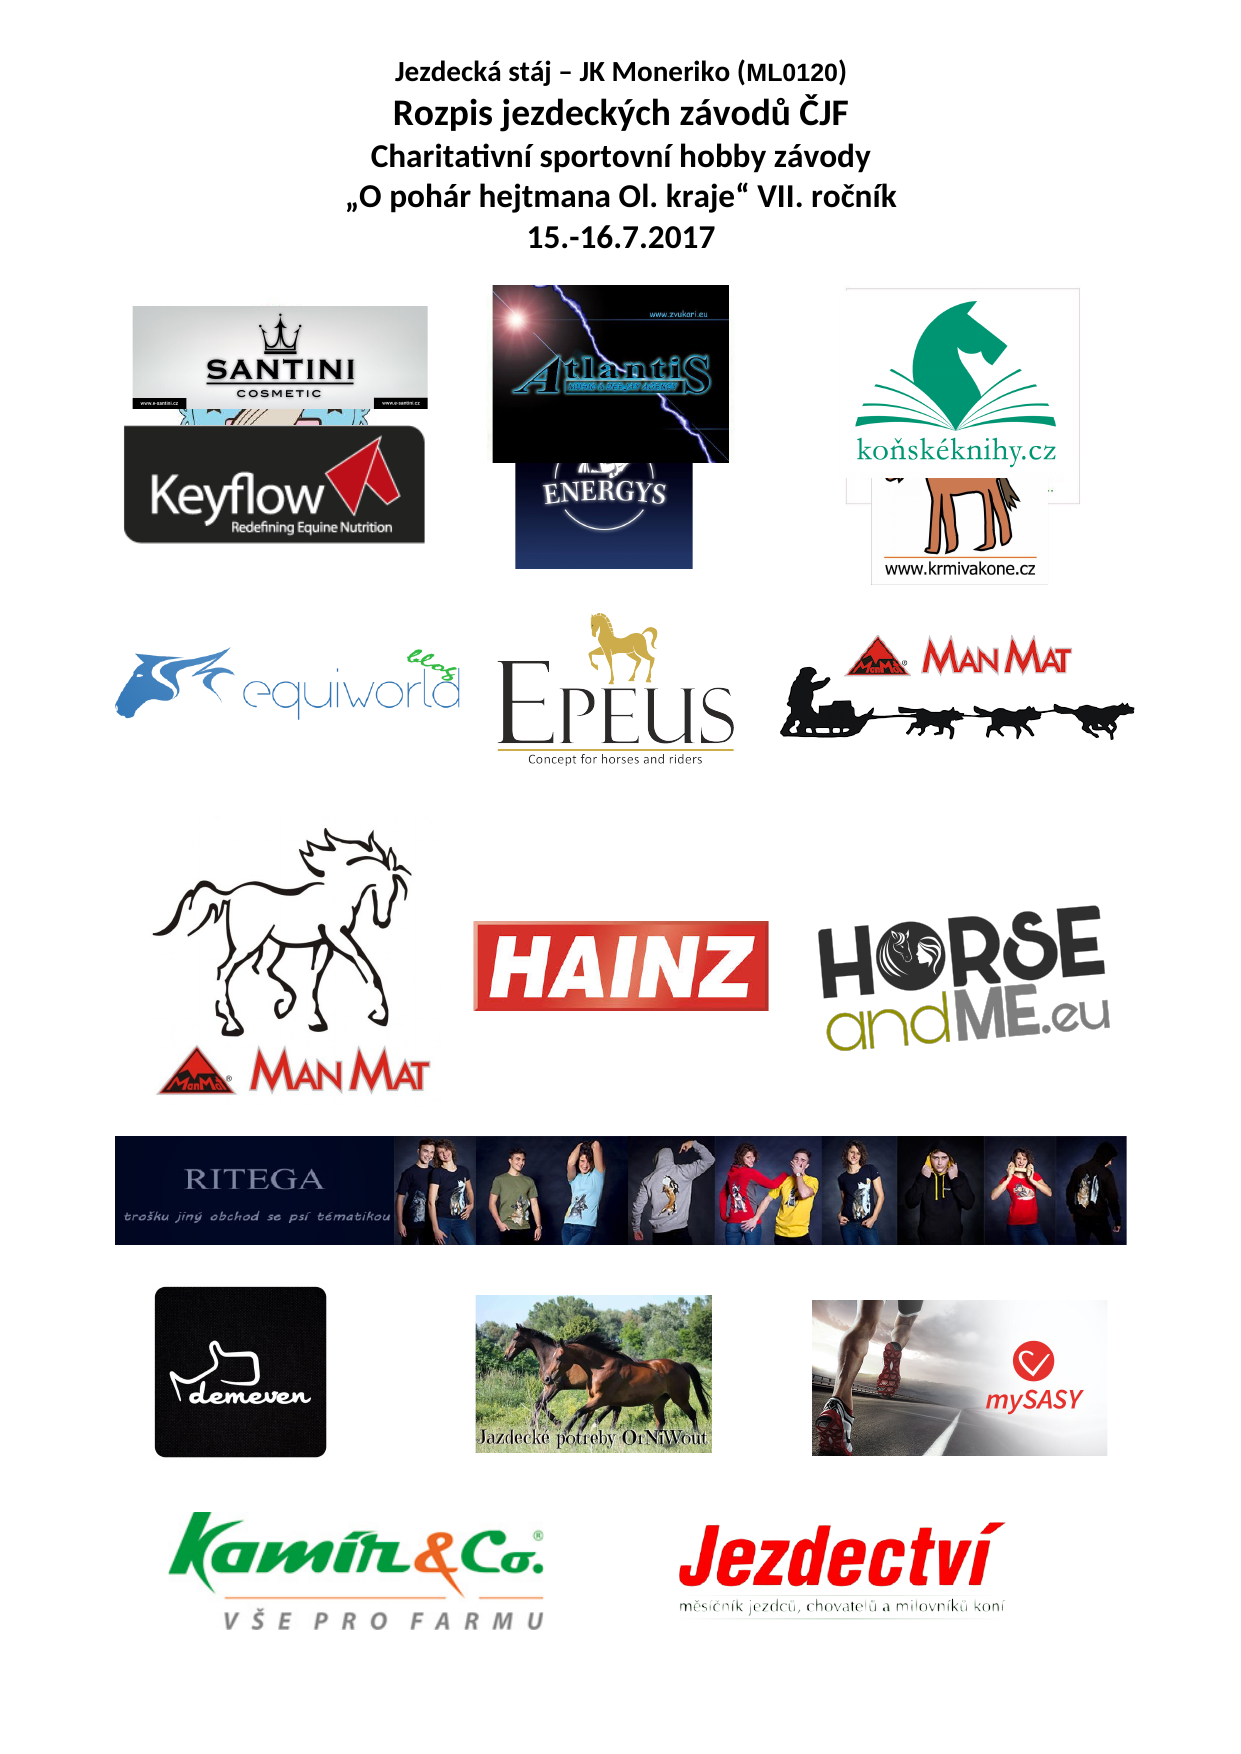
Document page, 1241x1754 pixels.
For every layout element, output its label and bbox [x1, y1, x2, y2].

picture [152, 1283, 330, 1461]
picture [168, 1512, 544, 1630]
picture [146, 812, 442, 1107]
picture [123, 285, 817, 569]
picture [115, 1136, 1127, 1245]
picture [473, 921, 769, 1011]
picture [475, 1295, 712, 1453]
picture [812, 1300, 1108, 1456]
picture [837, 285, 1081, 585]
picture [111, 635, 466, 723]
picture [816, 904, 1112, 1053]
picture [665, 1508, 1020, 1630]
picture [780, 635, 1135, 740]
picture [497, 613, 734, 766]
